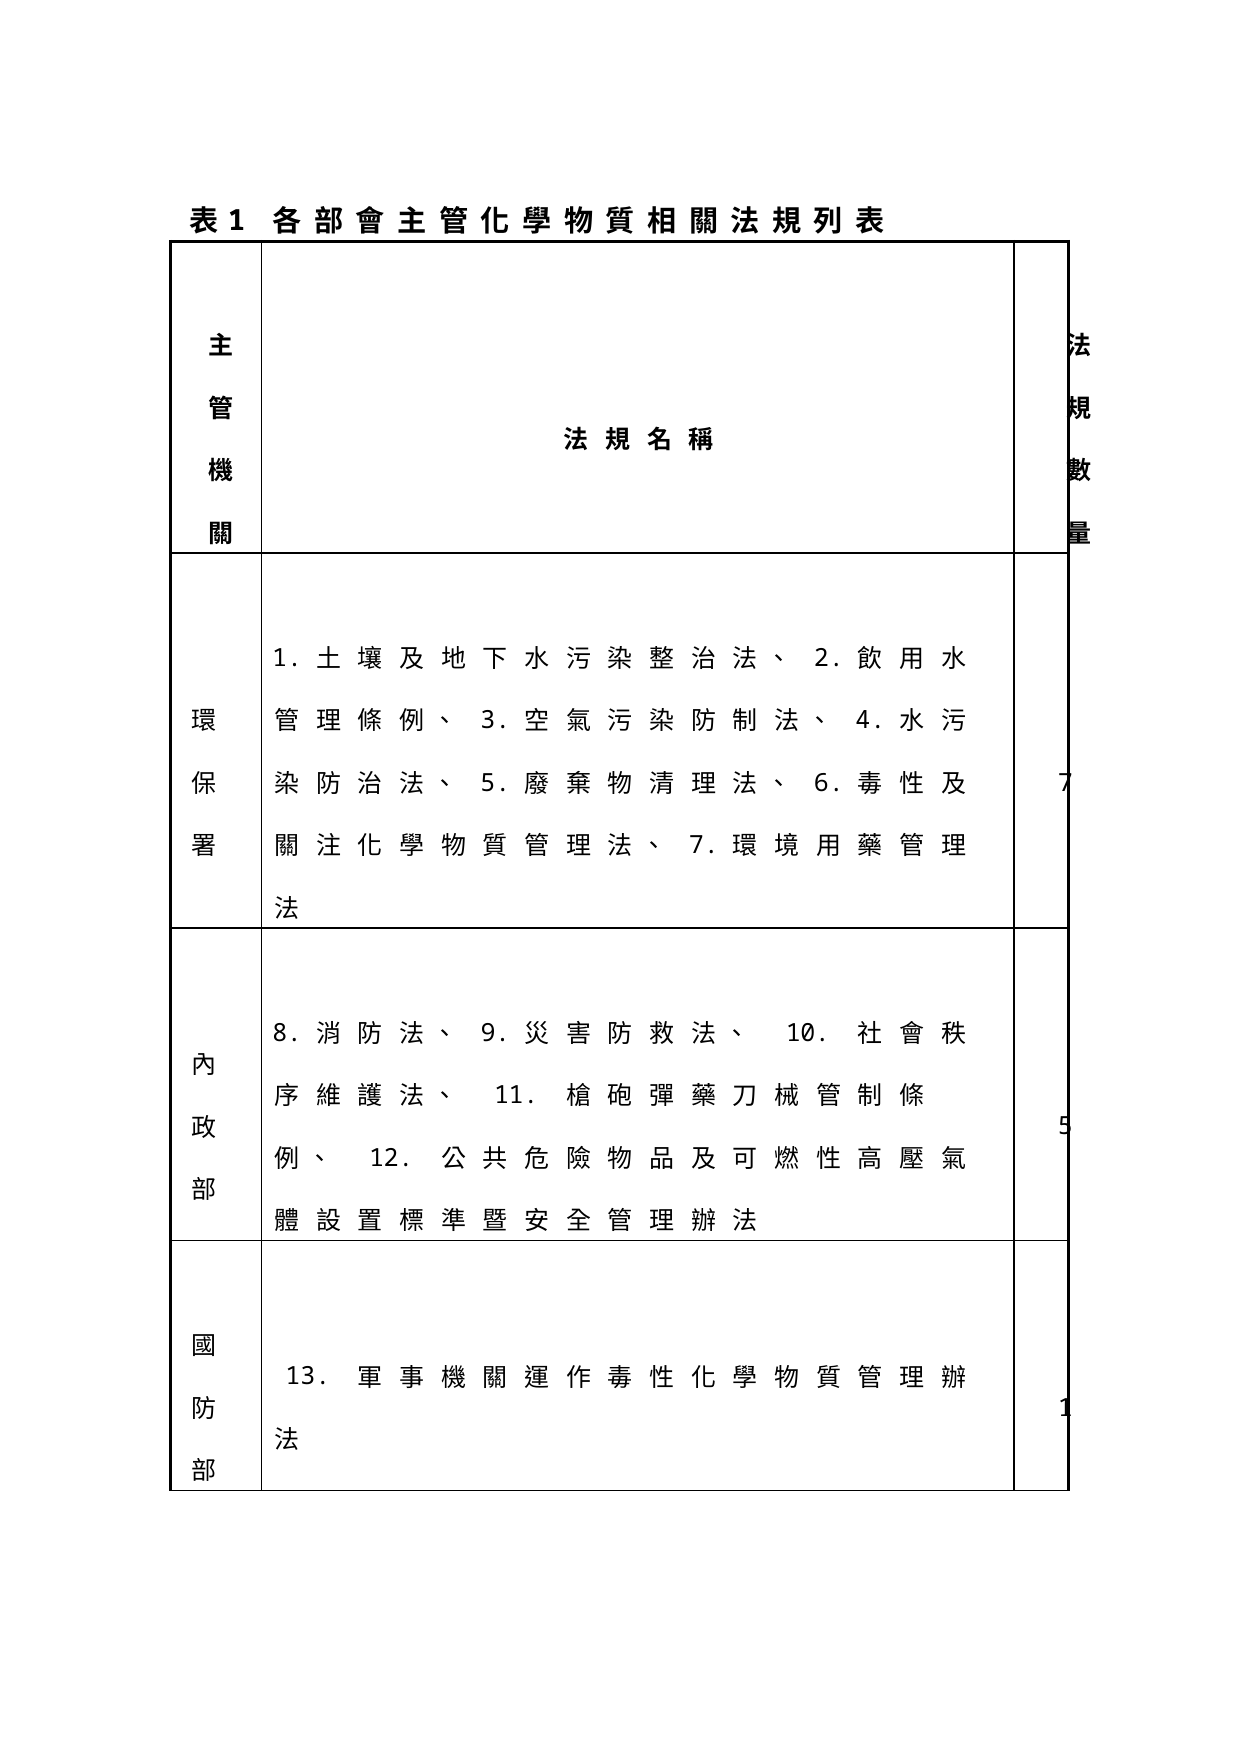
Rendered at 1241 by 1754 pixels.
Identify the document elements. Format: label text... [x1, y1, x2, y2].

table_cell 8.消防法、9.災害防救法、10.社會秩序維護法、11.槍砲彈藥刀械管制條例、12.公共危險物品及可燃性高壓氣體設置標準暨安全管理辦法 [262, 929, 1013, 1240]
table_cell 13.軍事機關運作毒性化學物質管理辦法 [262, 1241, 1013, 1490]
table_header 法規數量 [1015, 243, 1067, 552]
text 表1 各部會主管化學物質相關法規列表 [168, 177, 1058, 240]
table_cell 1.土壤及地下水污染整治法、2.飲用水管理條例、3.空氣污染防制法、4.水污染防治法、5.廢棄物清理法、6.毒性及關注化學物質管理法、7.環境用藥管理法 [262, 554, 1013, 927]
table_cell 7 [1015, 554, 1067, 927]
table_cell 1 [1015, 1241, 1067, 1490]
table_cell 環保署 [172, 554, 261, 927]
table_cell 國防部 [172, 1241, 261, 1490]
table_cell 內政部 [172, 929, 261, 1240]
table_cell 5 [1015, 929, 1067, 1240]
table_header 法規名稱 [262, 243, 1013, 552]
table_header 主管 機關 [172, 243, 261, 552]
